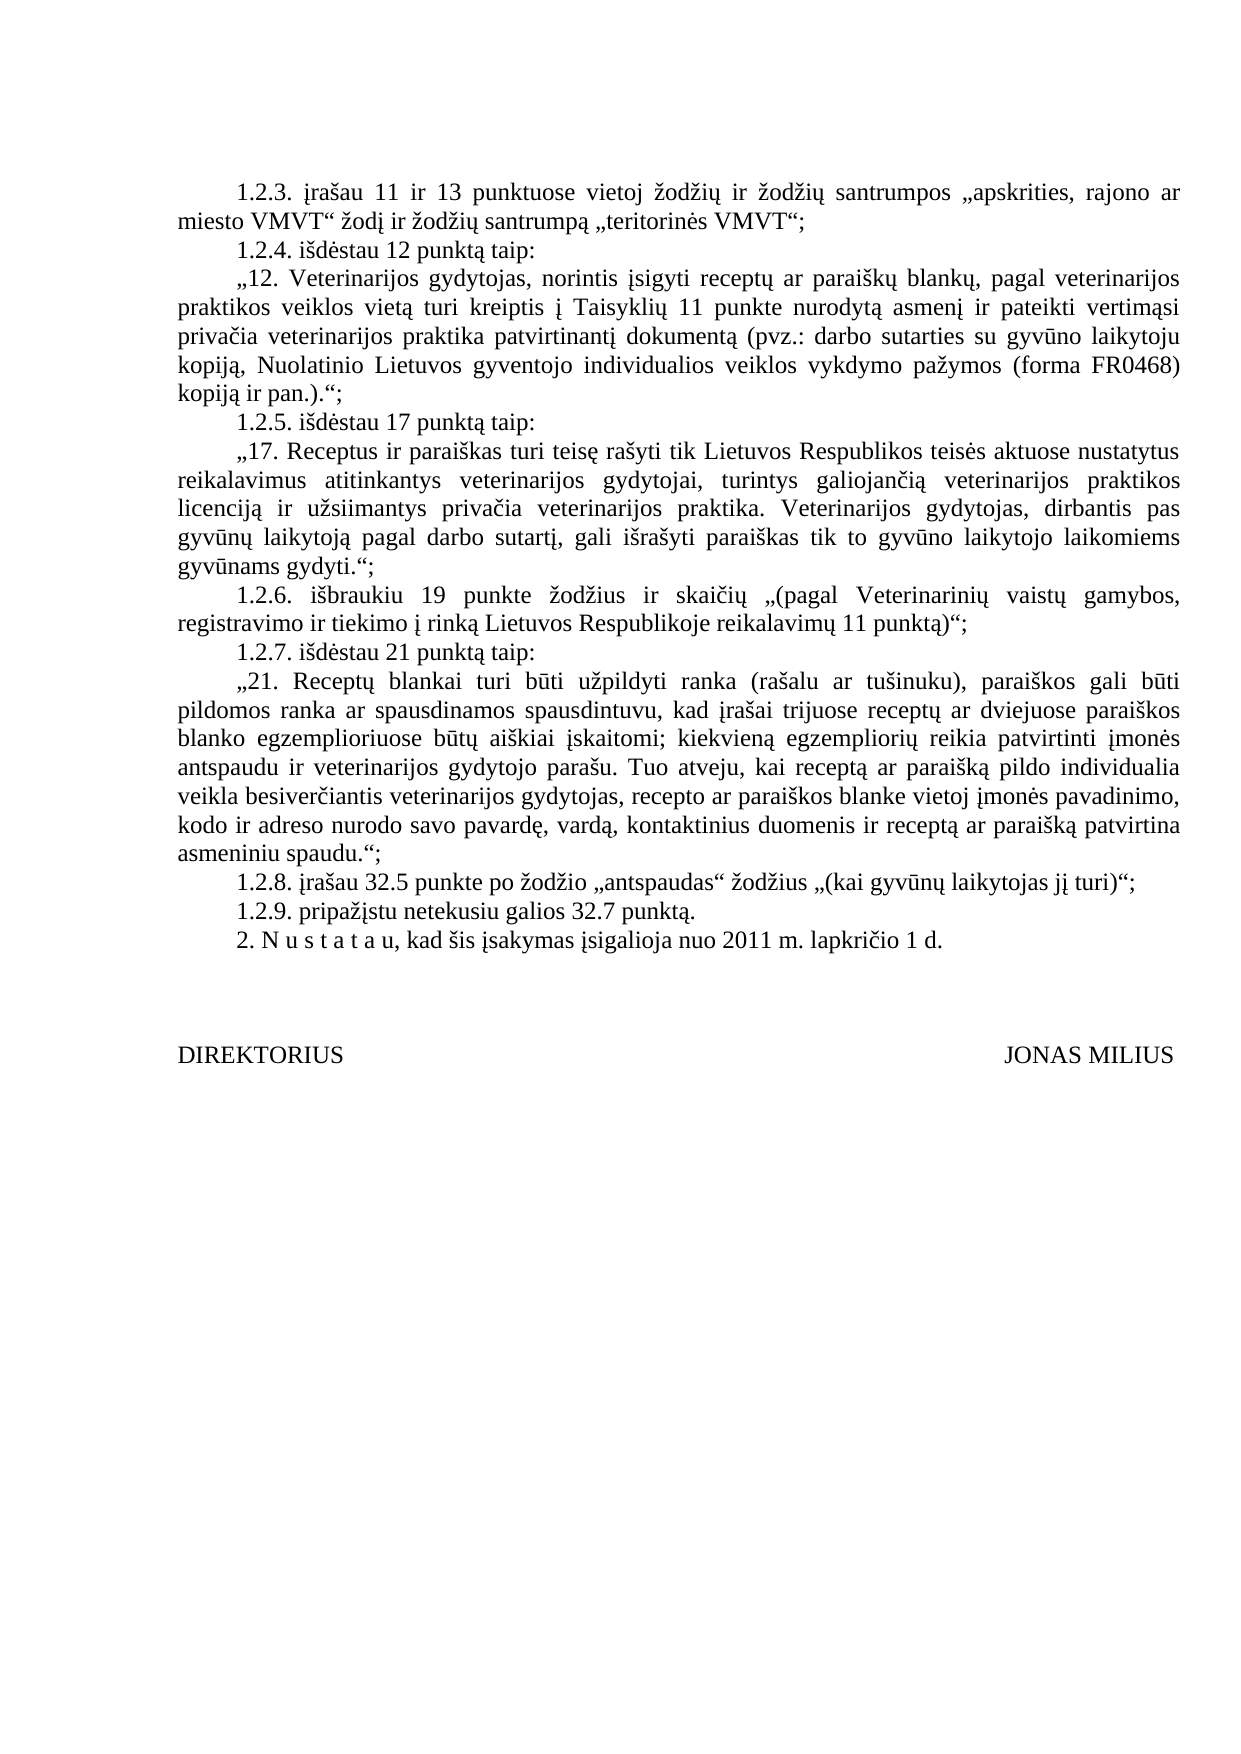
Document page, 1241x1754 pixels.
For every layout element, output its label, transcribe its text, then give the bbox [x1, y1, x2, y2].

text 1.2.7. išdėstau 21 punktą taip: [177, 637, 1181, 666]
text „12. Veterinarijos gydytojas, norintis įsigyti receptų ar paraiškų blankų, pagal veterinarijos praktikos veiklos vietą turi kreiptis į Taisyklių 11 punkte nurodytą asmenį ir pateikti vertimąsi privačia veterinarijos praktika patvirtinantį dokumentą (pvz.: darbo sutarties su gyvūno laikytoju kopiją, Nuolatinio Lietuvos gyventojo individualios veiklos vykdymo pažymos (forma FR0468) kopiją ir pan.).“; [177, 263, 1181, 407]
text Direktorius Jonas Milius [177, 1040, 1181, 1068]
text „17. Receptus ir paraiškas turi teisę rašyti tik Lietuvos Respublikos teisės aktuose nustatytus reikalavimus atitinkantys veterinarijos gydytojai, turintys galiojančią veterinarijos praktikos licenciją ir užsiimantys privačia veterinarijos praktika. Veterinarijos gydytojas, dirbantis pas gyvūnų laikytoją pagal darbo sutartį, gali išrašyti paraiškas tik to gyvūno laikytojo laikomiems gyvūnams gydyti.“; [177, 436, 1181, 580]
text 1.2.3. įrašau 11 ir 13 punktuose vietoj žodžių ir žodžių santrumpos „apskrities, rajono ar miesto VMVT“ žodį ir žodžių santrumpą „teritorinės VMVT“; [177, 177, 1181, 235]
text „21. Receptų blankai turi būti užpildyti ranka (rašalu ar tušinuku), paraiškos gali būti pildomos ranka ar spausdinamos spausdintuvu, kad įrašai trijuose receptų ar dviejuose paraiškos blanko egzemplioriuose būtų aiškiai įskaitomi; kiekvieną egzempliorių reikia patvirtinti įmonės antspaudu ir veterinarijos gydytojo parašu. Tuo atveju, kai receptą ar paraišką pildo individualia veikla besiverčiantis veterinarijos gydytojas, recepto ar paraiškos blanke vietoj įmonės pavadinimo, kodo ir adreso nurodo savo pavardę, vardą, kontaktinius duomenis ir receptą ar paraišką patvirtina asmeniniu spaudu.“; [177, 666, 1181, 867]
text 1.2.8. įrašau 32.5 punkte po žodžio „antspaudas“ žodžius „(kai gyvūnų laikytojas jį turi)“; [177, 867, 1181, 896]
text 1.2.9. pripažįstu netekusiu galios 32.7 punktą. [177, 896, 1181, 925]
text 2. Nustatau, kad šis įsakymas įsigalioja nuo 2011 m. lapkričio 1 d. [177, 925, 1181, 953]
text 1.2.5. išdėstau 17 punktą taip: [177, 407, 1181, 436]
text 1.2.4. išdėstau 12 punktą taip: [177, 235, 1181, 263]
text 1.2.6. išbraukiu 19 punkte žodžius ir skaičių „(pagal Veterinarinių vaistų gamybos, registravimo ir tiekimo į rinką Lietuvos Respublikoje reikalavimų 11 punktą)“; [177, 580, 1181, 637]
